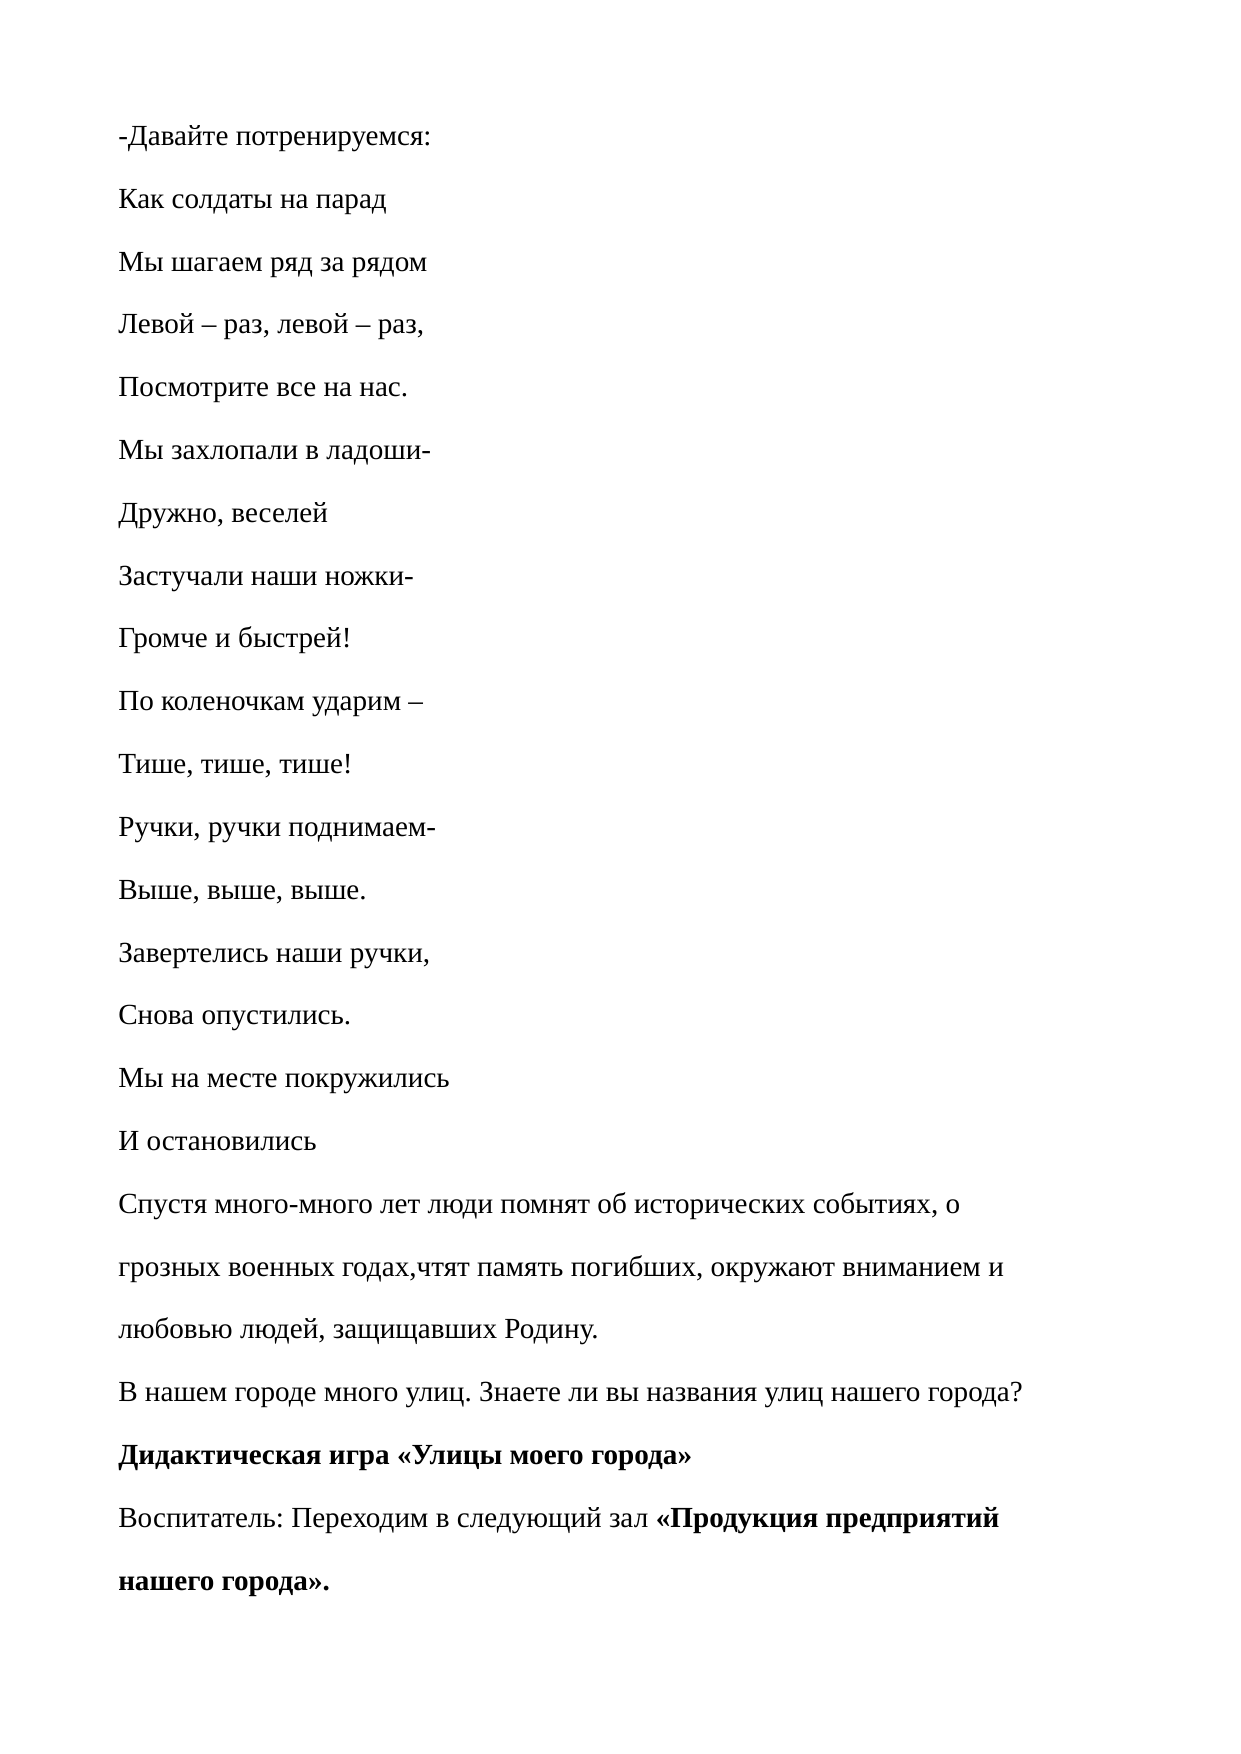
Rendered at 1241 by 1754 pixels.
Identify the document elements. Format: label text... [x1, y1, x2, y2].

text Тише, тише, тише! [118, 746, 1122, 780]
text Воспитатель: Переходим в следующий зал «Продукция предприятий [118, 1500, 1122, 1533]
text Выше, выше, выше. [118, 872, 1122, 905]
text Завертелись наши ручки, [118, 935, 1122, 968]
text Мы на месте покружились [118, 1060, 1122, 1094]
text Дидактическая игра «Улицы моего города» [118, 1437, 1122, 1471]
text Громче и быстрей! [118, 621, 1122, 654]
text Застучали наши ножки- [118, 558, 1122, 591]
text Снова опустились. [118, 997, 1122, 1031]
text Левой – раз, левой – раз, [118, 307, 1122, 340]
text Спустя много-много лет люди помнят об исторических событиях, о [118, 1186, 1122, 1219]
text Мы шагаем ряд за рядом [118, 244, 1122, 277]
text В нашем городе много улиц. Знаете ли вы названия улиц нашего города? [118, 1374, 1122, 1408]
text И остановились [118, 1123, 1122, 1157]
text Ручки, ручки поднимаем- [118, 809, 1122, 843]
text Как солдаты на парад [118, 181, 1122, 214]
text Дружно, веселей [118, 495, 1122, 528]
text любовью людей, защищавших Родину. [118, 1312, 1122, 1345]
text По коленочкам ударим – [118, 683, 1122, 717]
text грозных военных годах,чтят память погибших, окружают вниманием и [118, 1249, 1122, 1282]
text нашего города». [118, 1563, 1122, 1596]
text Посмотрите все на нас. [118, 369, 1122, 403]
text Мы захлопали в ладоши- [118, 432, 1122, 466]
text -Давайте потренируемся: [118, 118, 1122, 152]
